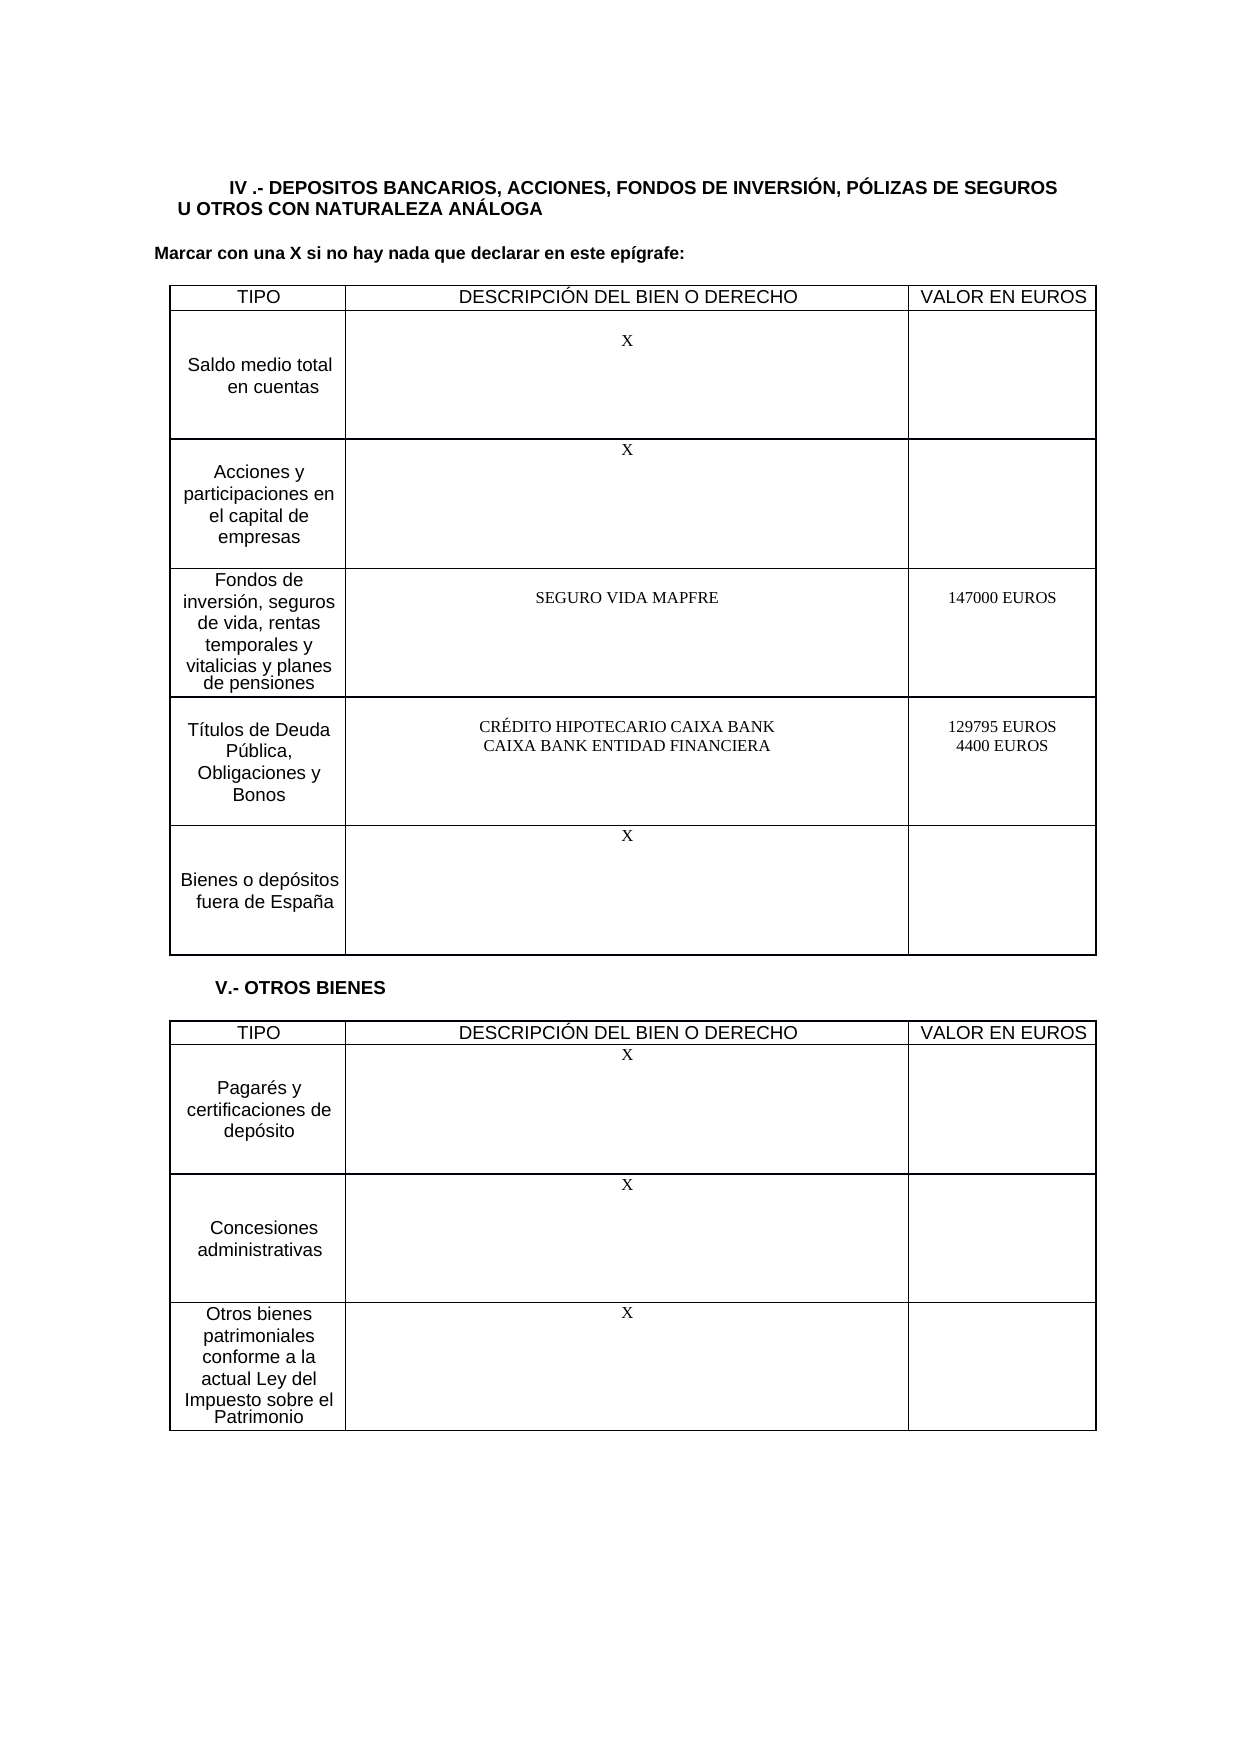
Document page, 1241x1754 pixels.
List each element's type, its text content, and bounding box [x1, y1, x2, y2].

table_cell CRÉDITO HIPOTECARIO CAIXA BANK CAIXA BANK ENTIDAD FINANCIERA [346, 698, 908, 825]
table_header VALOR EN EUROS [909, 286, 1095, 309]
table_cell 129795 EUROS 4400 EUROS [909, 698, 1095, 825]
text V.- OTROS BIENES [215, 977, 1115, 998]
table_cell X [346, 826, 908, 954]
table_cell 147000 EUROS [909, 569, 1095, 696]
table_cell [909, 311, 1095, 438]
table_cell Acciones y participaciones en el capital de empresas [171, 440, 345, 567]
table_header VALOR EN EUROS [909, 1022, 1095, 1043]
table_cell [909, 826, 1095, 954]
table_cell X [346, 1045, 908, 1173]
table_cell [909, 1175, 1095, 1301]
table_cell X [346, 1303, 908, 1430]
table_cell Saldo medio total en cuentas [171, 311, 345, 438]
table_cell Bienes o depósitos fuera de España [171, 826, 345, 954]
table_header TIPO [171, 286, 345, 309]
table_cell X [346, 1175, 908, 1301]
table_cell X [346, 311, 908, 438]
table_cell Pagarés y certificaciones de depósito [171, 1045, 345, 1173]
table_cell [909, 1303, 1095, 1430]
table_cell Otros bienes patrimoniales conforme a la actual Ley del Impuesto sobre el Patrimonio [171, 1303, 345, 1430]
table_cell [909, 1045, 1095, 1173]
table_cell [909, 440, 1095, 567]
text Marcar con una X si no hay nada que declarar en este epígrafe: [154, 242, 1115, 263]
table_cell Títulos de Deuda Pública, Obligaciones y Bonos [171, 698, 345, 825]
table_cell SEGURO VIDA MAPFRE [346, 569, 908, 696]
table_cell X [346, 440, 908, 567]
table_header DESCRIPCIÓN DEL BIEN O DERECHO [346, 286, 908, 309]
text IV .- DEPOSITOS BANCARIOS, ACCIONES, FONDOS DE INVERSIÓN, PÓLIZAS DE SEGUROS U OTROS CON NATURALEZA ANÁLOGA [177, 176, 1066, 219]
table_header DESCRIPCIÓN DEL BIEN O DERECHO [346, 1022, 908, 1043]
table_cell Concesiones administrativas [171, 1175, 345, 1301]
table_cell Fondos de inversión, seguros de vida, rentas temporales y vitalicias y planes de pensiones [171, 569, 345, 696]
table_header TIPO [171, 1022, 345, 1043]
